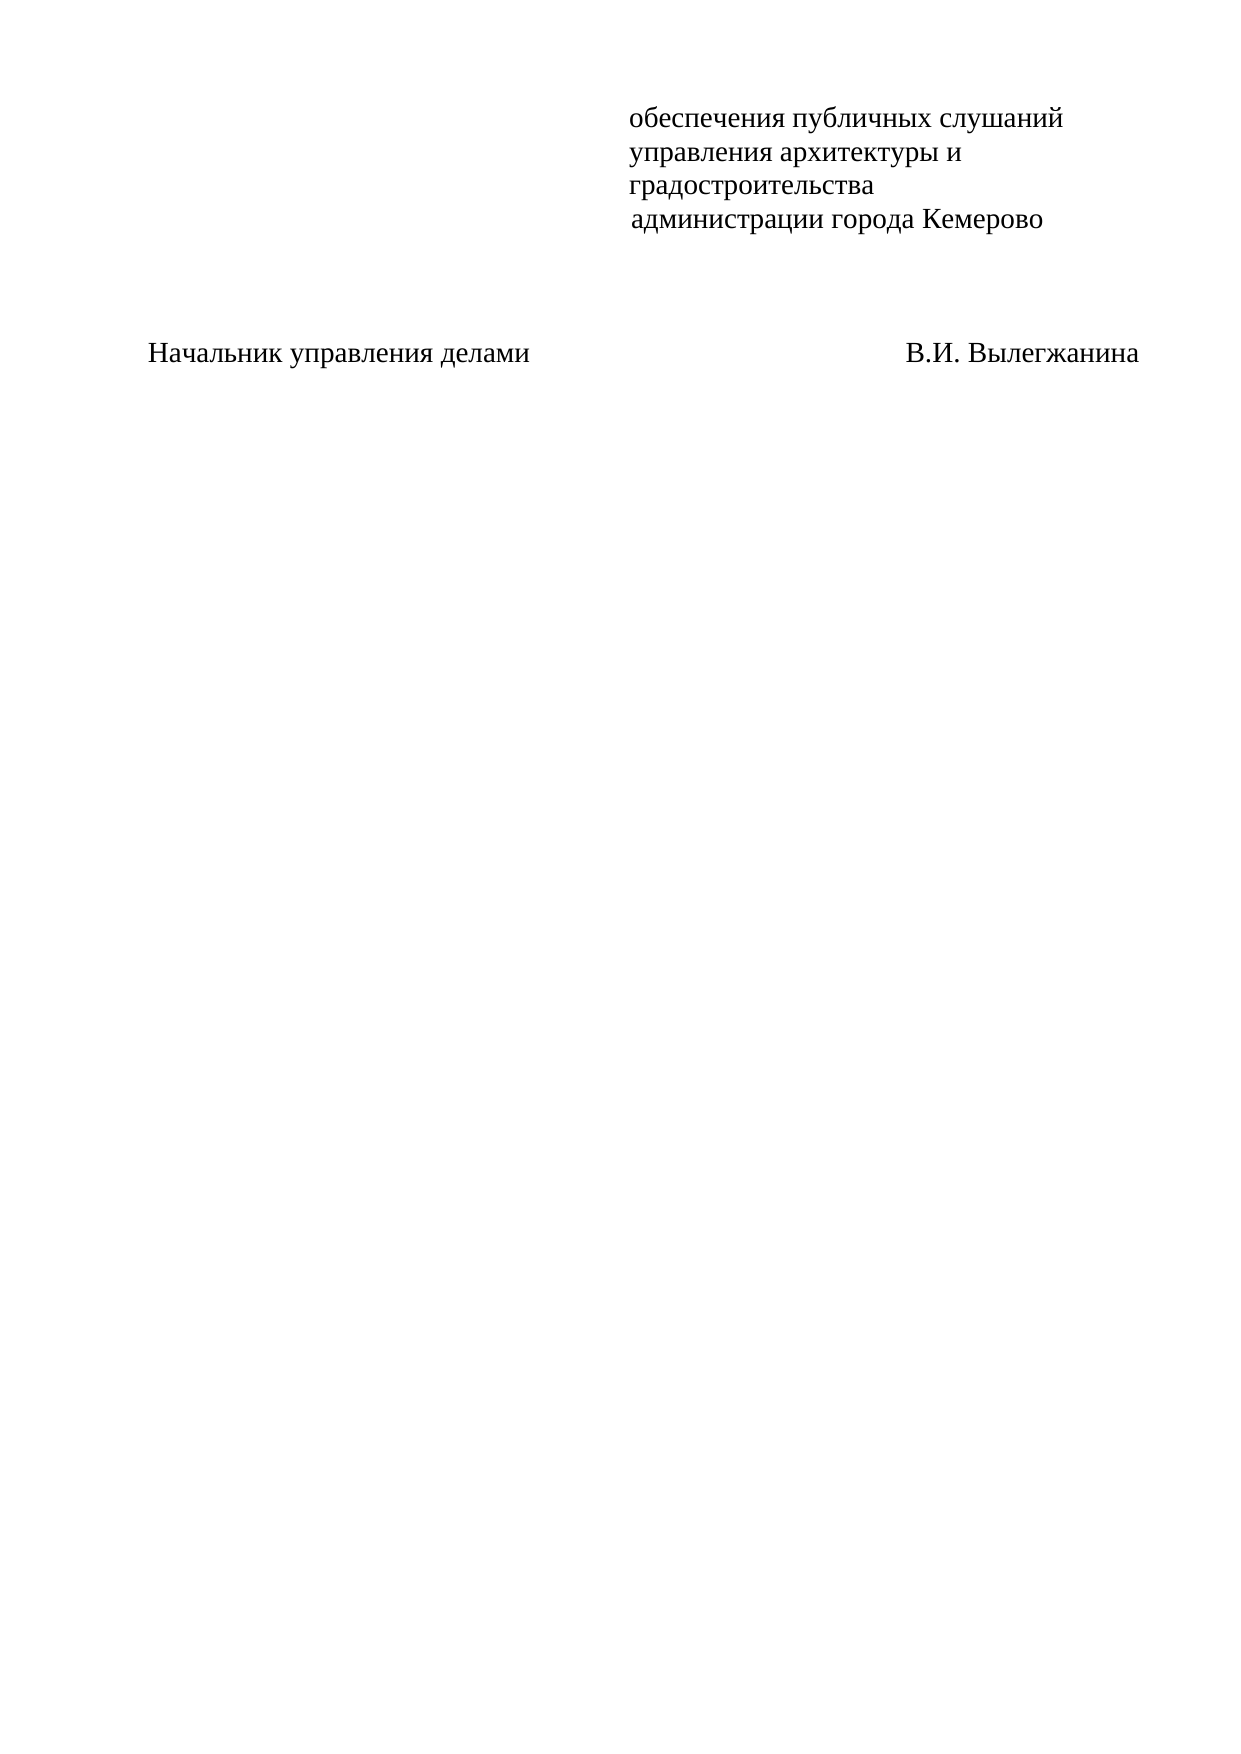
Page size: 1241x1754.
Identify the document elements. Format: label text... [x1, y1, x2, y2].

text обеспечения публичных слушаний [148, 100, 1169, 134]
text управления архитектуры и [148, 134, 1169, 167]
text администрации города Кемерово [148, 201, 1140, 234]
text градостроительства [148, 167, 1169, 201]
text Начальник управления делами В.И. Вылегжанина [148, 335, 1140, 369]
